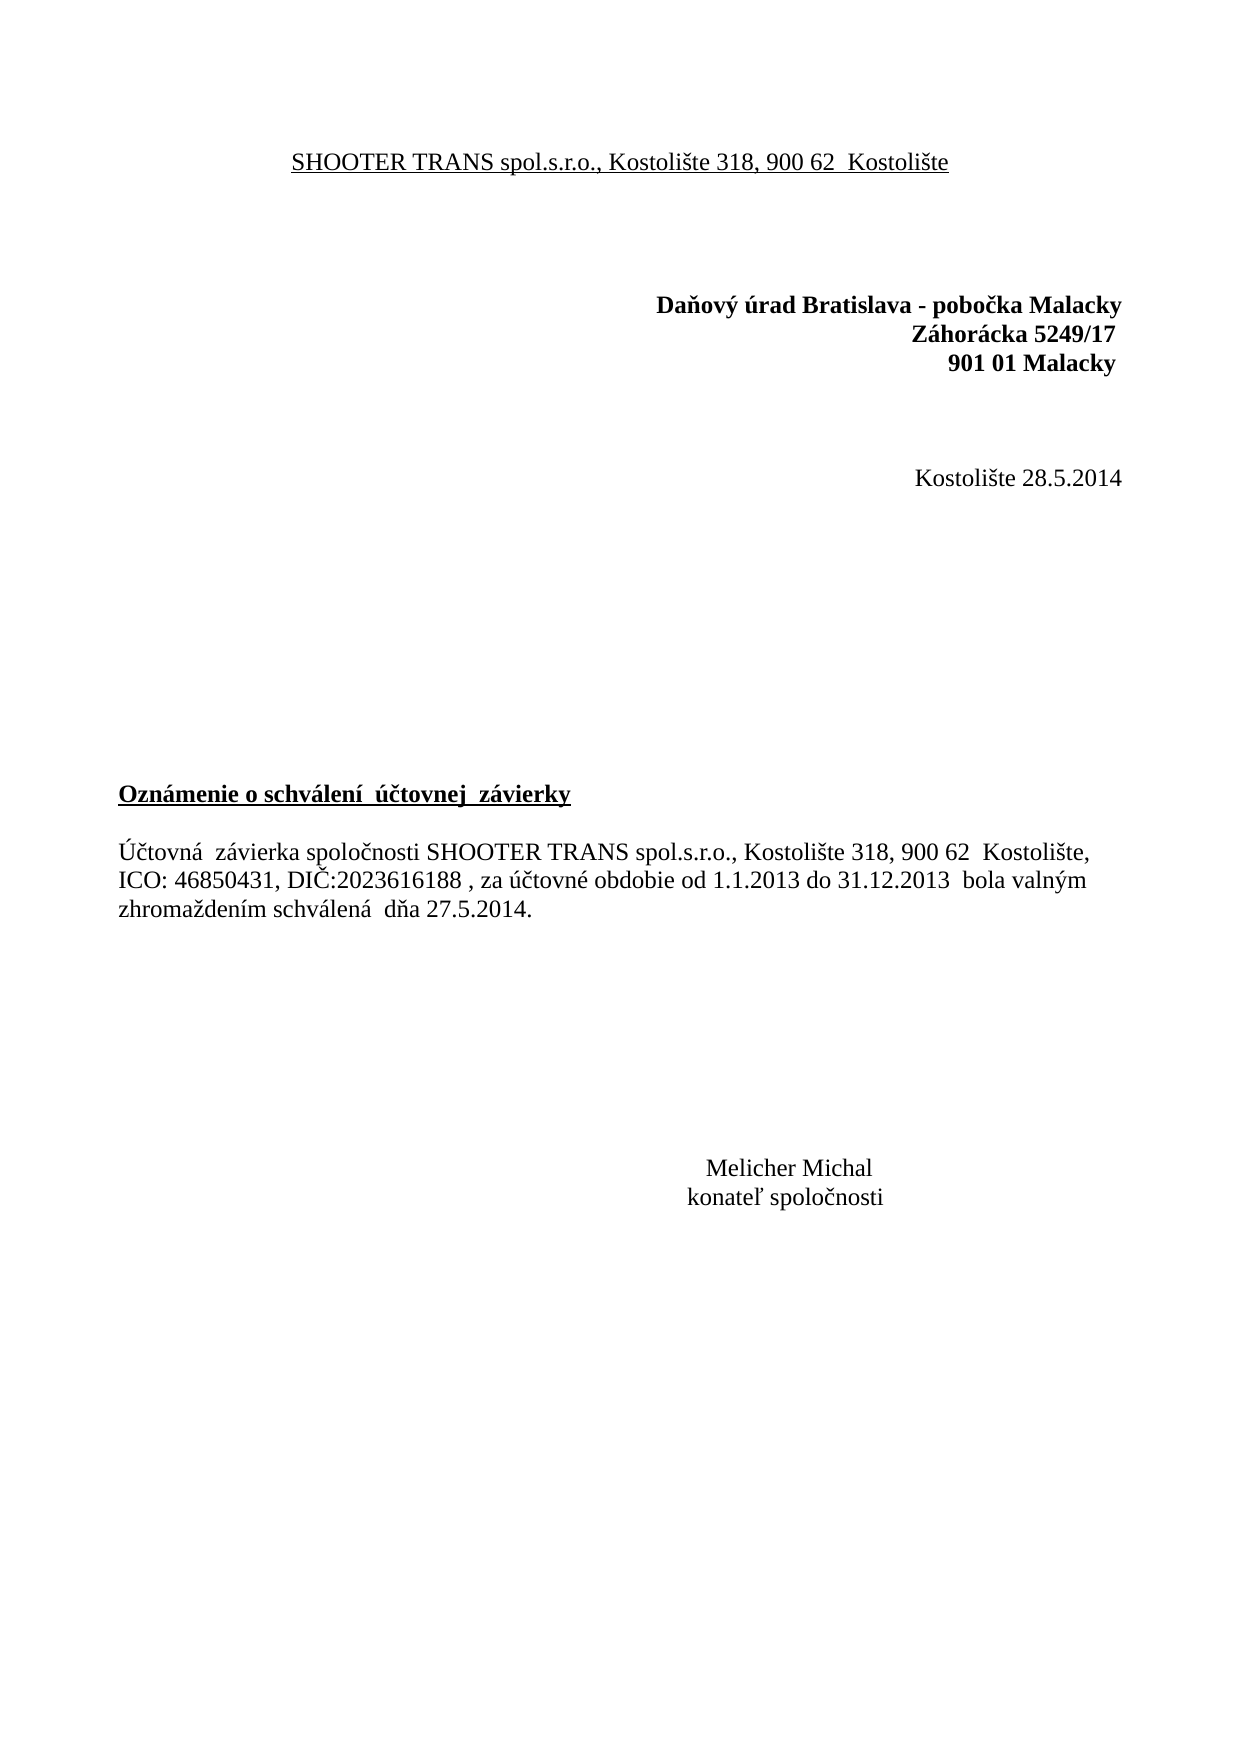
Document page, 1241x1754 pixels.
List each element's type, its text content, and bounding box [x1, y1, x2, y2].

text konateľ spoločnosti [118, 1182, 1122, 1297]
text Oznámenie o schválení účtovnej závierky Účtovná závierka spoločnosti SHOOTER TRANS spol.s.r.o., Kostolište 318, 900 62 Kostolište, ICO: 46850431, DIČ:2023616188 , za účtovné obdobie od 1.1.2013 do 31.12.2013 bola valným zhromaždením schválená dňa 27.5.2014. [118, 779, 1122, 923]
text Daňový úrad Bratislava - pobočka Malacky [118, 291, 1122, 319]
text Záhorácka 5249/17 [118, 319, 1122, 348]
text Melicher Michal [118, 1153, 1122, 1182]
text 901 01 Malacky [118, 348, 1122, 377]
text SHOOTER TRANS spol.s.r.o., Kostolište 318, 900 62 Kostolište [118, 147, 1122, 176]
text Kostolište 28.5.2014 [118, 463, 1122, 492]
